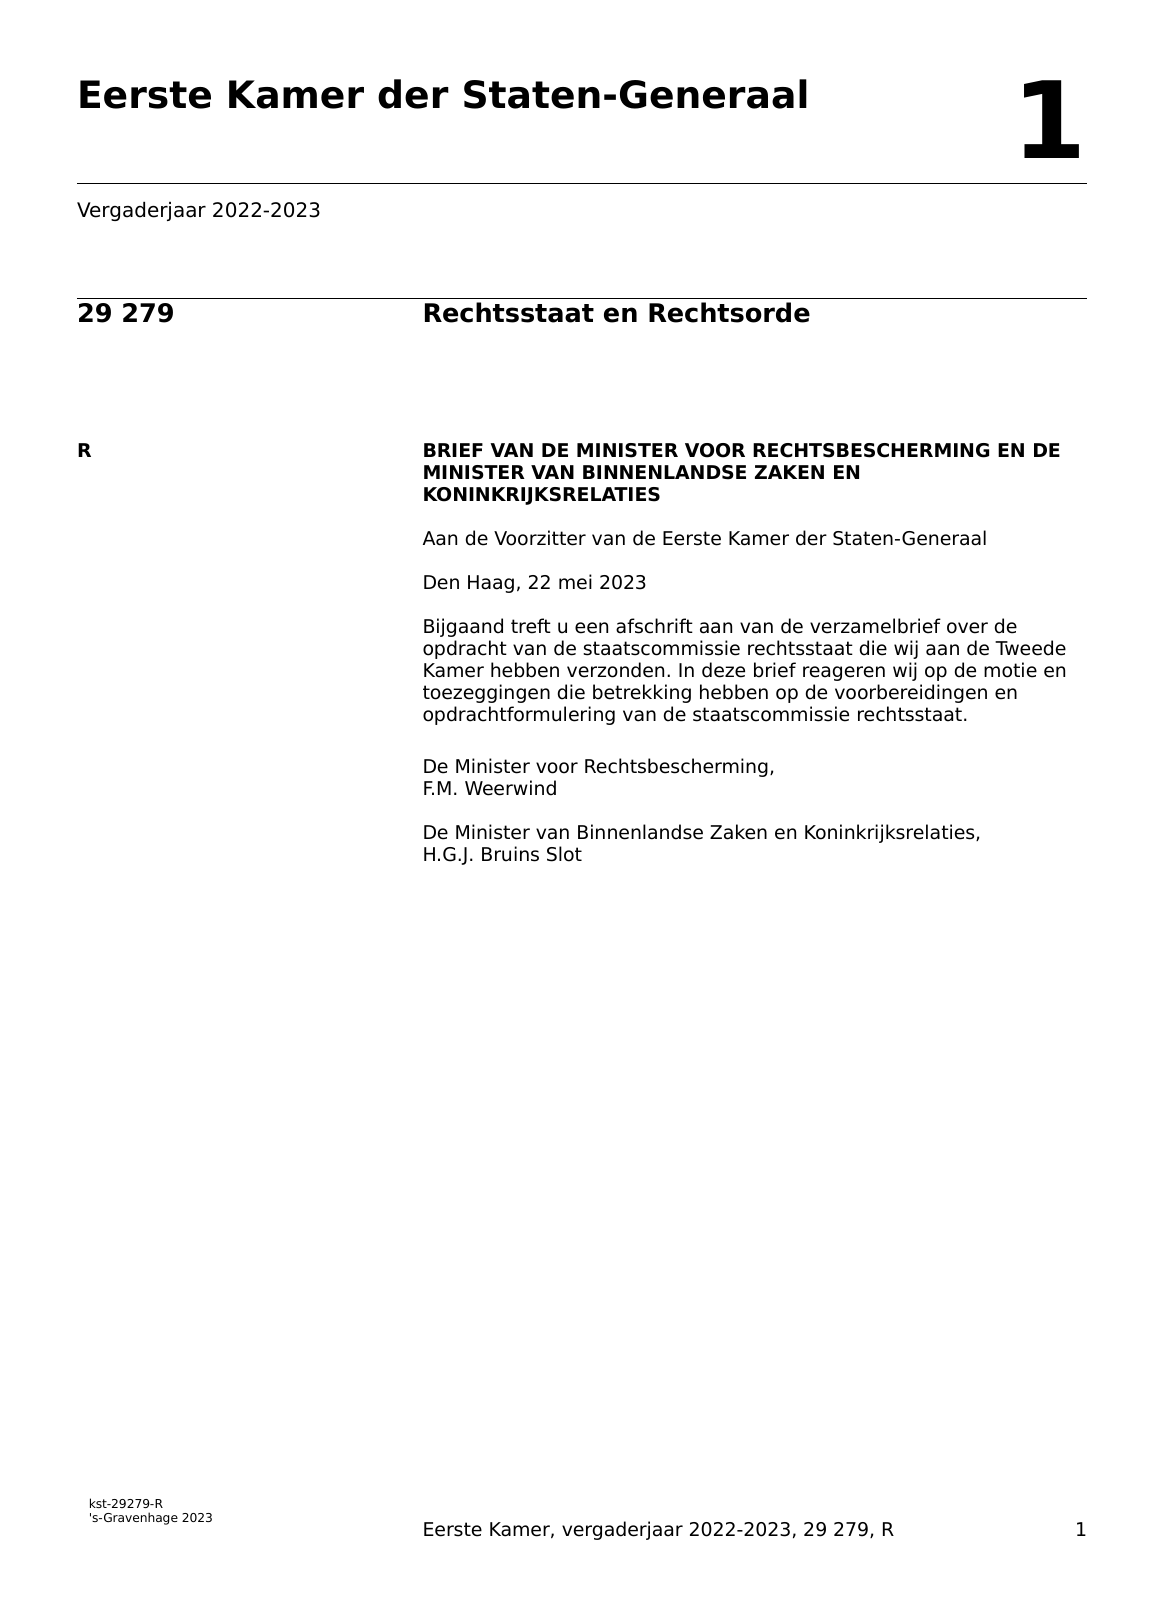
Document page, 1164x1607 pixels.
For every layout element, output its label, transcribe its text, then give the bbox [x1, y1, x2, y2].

text De Minister voor Rechtsbescherming, F.M. Weerwind [422, 756, 1087, 800]
text De Minister van Binnenlandse Zaken en Koninkrijksrelaties, H.G.J. Bruins Slot [422, 822, 1087, 866]
text Bijgaand treft u een afschrift aan van de verzamelbrief over de opdracht van de staatscommissie rechtsstaat die wij aan de Tweede Kamer hebben verzonden. In deze brief reageren wij op de motie en toezeggingen die betrekking hebben op de voorbereidingen en opdrachtformulering van de staatscommissie rechtsstaat. [422, 616, 1087, 726]
text Aan de Voorzitter van de Eerste Kamer der Staten-Generaal [422, 528, 1087, 550]
table_header 1 [886, 59, 1087, 183]
text Den Haag, 22 mei 2023 [422, 572, 1087, 594]
text 's-Gravenhage 2023 [88, 1511, 323, 1525]
subtitle 29 279 Rechtsstaat en Rechtsorde [77, 299, 1087, 329]
subtitle R BRIEF VAN DE MINISTER VOOR RECHTSBESCHERMING EN DE MINISTER VAN BINNENLANDSE ZAKEN EN KONINKRIJKSRELATIES [77, 440, 1087, 506]
table_header Eerste Kamer der Staten-Generaal [77, 59, 886, 183]
table_cell Vergaderjaar 2022-2023 [77, 184, 1087, 298]
text kst-29279-R [88, 1497, 323, 1511]
